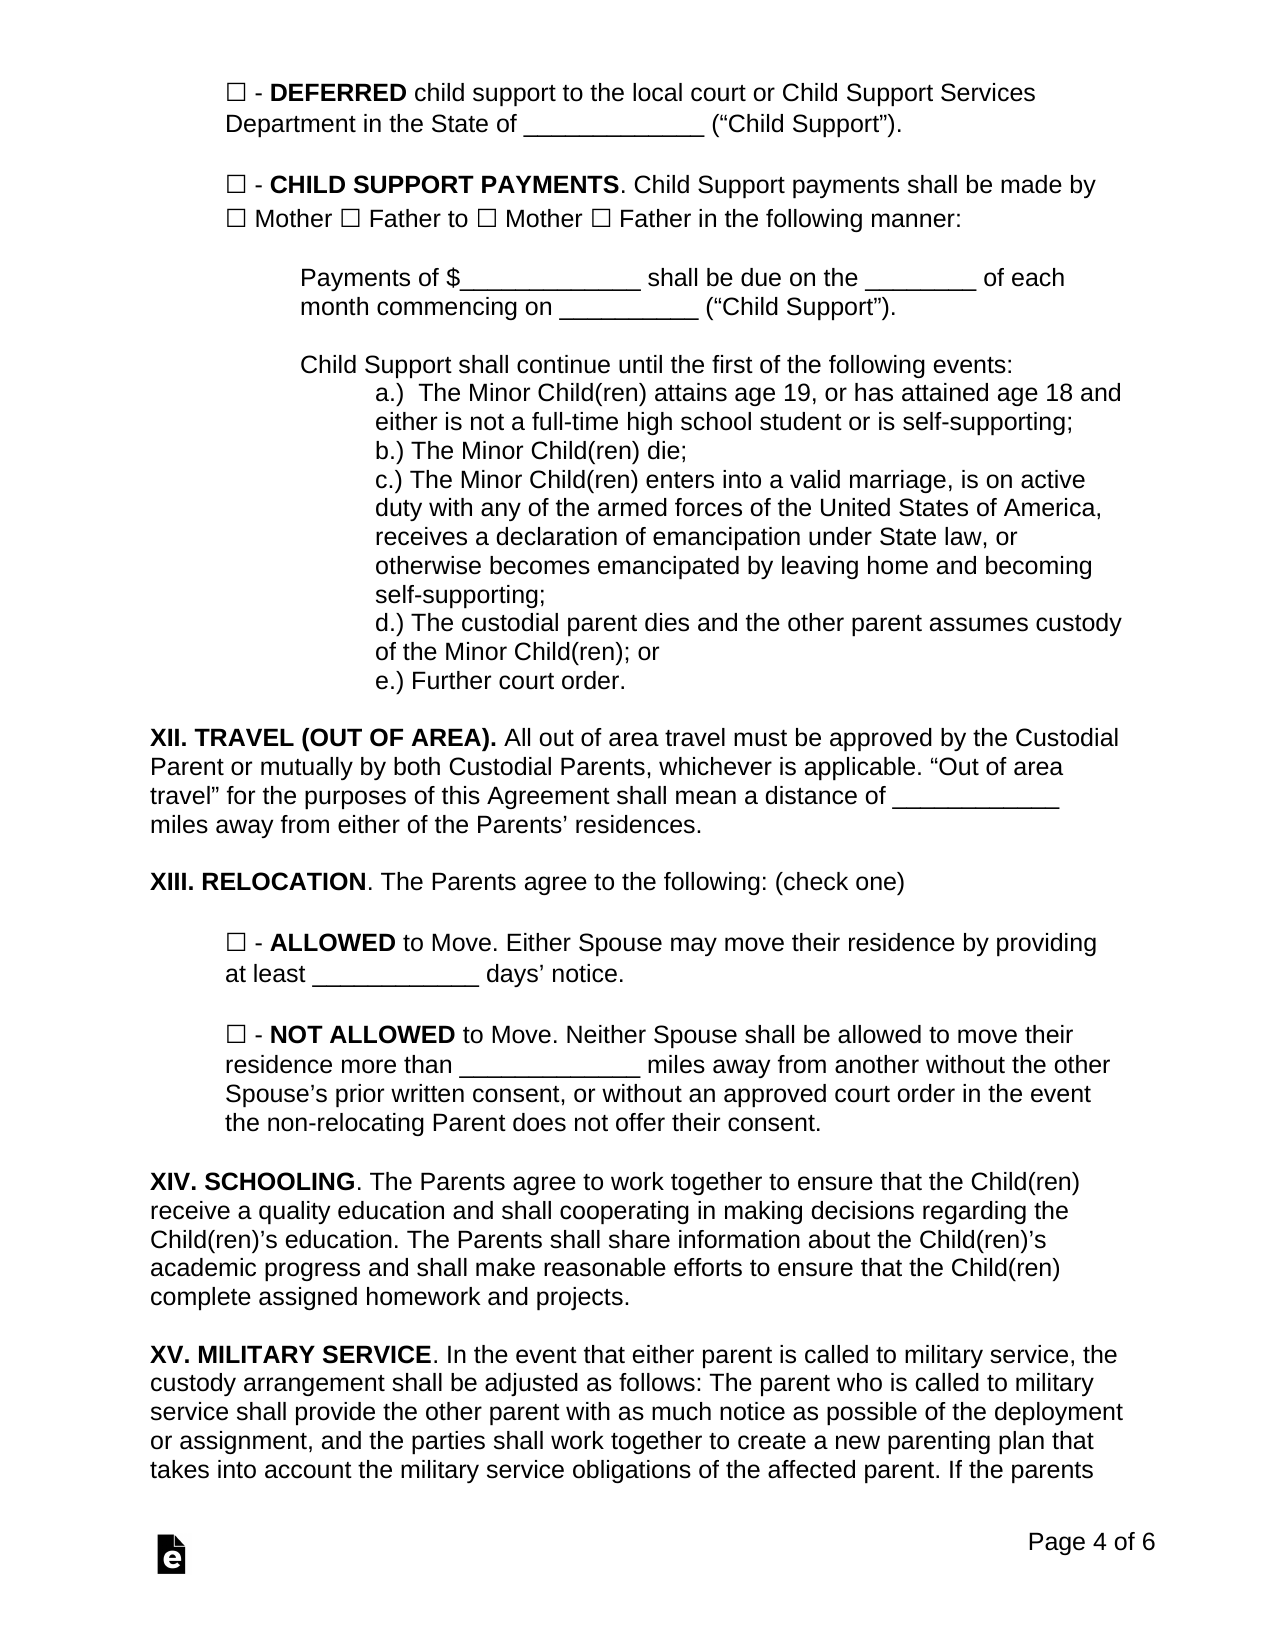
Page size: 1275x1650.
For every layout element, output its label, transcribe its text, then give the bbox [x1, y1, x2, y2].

text Payments of $_____________ shall be due on the ________ of each month commencing on __________ (“Child Support”). [300, 263, 1125, 321]
text e.) Further court order. [300, 666, 1125, 695]
text ☐ - NOT ALLOWED to Move. Neither Spouse shall be allowed to move their residence more than _____________ miles away from another without the other Spouse’s prior written consent, or without an approved court order in the event the non-relocating Parent does not offer their consent. [225, 1016, 1125, 1137]
text b.) The Minor Child(ren) die; [300, 436, 1125, 465]
text c.) The Minor Child(ren) enters into a valid marriage, is on active duty with any of the armed forces of the United States of America, receives a declaration of emancipation under State law, or otherwise becomes emancipated by leaving home and becoming self-supporting; [375, 465, 1125, 608]
text ☐ - CHILD SUPPORT PAYMENTS. Child Support payments shall be made by ☐ Mother ☐ Father to ☐ Mother ☐ Father in the following manner: [225, 167, 1125, 235]
text ☐ - DEFERRED child support to the local court or Child Support Services Department in the State of _____________ (“Child Support”). [225, 75, 1125, 138]
text XII. TRAVEL (OUT OF AREA). All out of area travel must be approved by the Custodial Parent or mutually by both Custodial Parents, whichever is applicable. “Out of area travel” for the purposes of this Agreement shall mean a distance of ____________ miles away from either of the Parents’ residences. [150, 723, 1125, 838]
text XIII. RELOCATION. The Parents agree to the following: (check one) [150, 867, 1125, 896]
text XV. MILITARY SERVICE. In the event that either parent is called to military service, the custody arrangement shall be adjusted as follows: The parent who is called to military service shall provide the other parent with as much notice as possible of the deployment or assignment, and the parties shall work together to create a new parenting plan that takes into account the military service obligations of the affected parent. If the parents [150, 1339, 1125, 1483]
text ☐ - ALLOWED to Move. Either Spouse may move their residence by providing at least ____________ days’ notice. [225, 925, 1125, 987]
text Child Support shall continue until the first of the following events: [300, 350, 1125, 378]
text d.) The custodial parent dies and the other parent assumes custody of the Minor Child(ren); or [375, 608, 1125, 666]
text XIV. SCHOOLING. The Parents agree to work together to ensure that the Child(ren) receive a quality education and shall cooperating in making decisions regarding the Child(ren)’s education. The Parents shall share information about the Child(ren)’s academic progress and shall make reasonable efforts to ensure that the Child(ren) complete assigned homework and projects. [150, 1167, 1125, 1311]
text a.) The Minor Child(ren) attains age 19, or has attained age 18 and either is not a full-time high school student or is self-supporting; [375, 378, 1125, 436]
